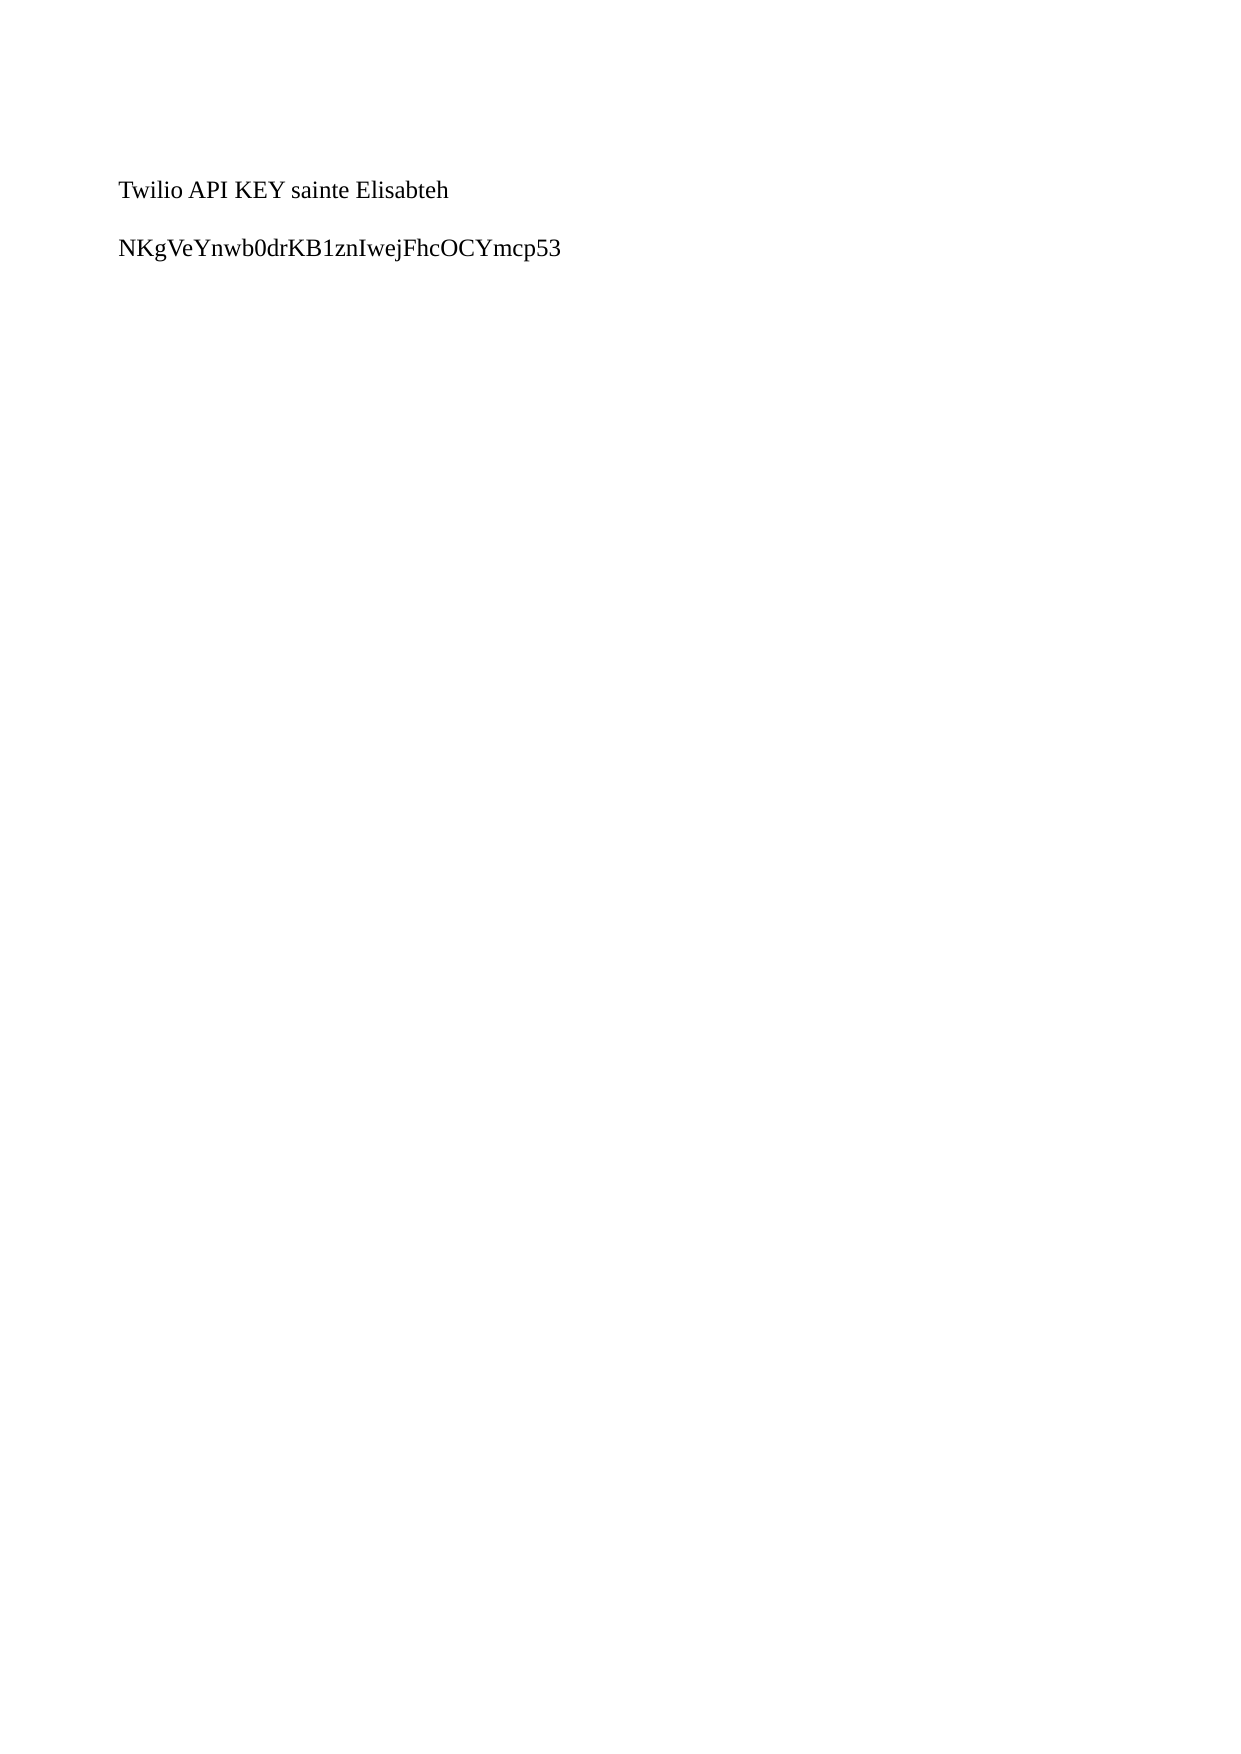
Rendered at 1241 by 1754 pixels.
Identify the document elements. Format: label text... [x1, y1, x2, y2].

text NKgVeYnwb0drKB1znIwejFhcOCYmcp53 [118, 233, 1122, 262]
text Twilio API KEY sainte Elisabteh [118, 176, 1122, 204]
